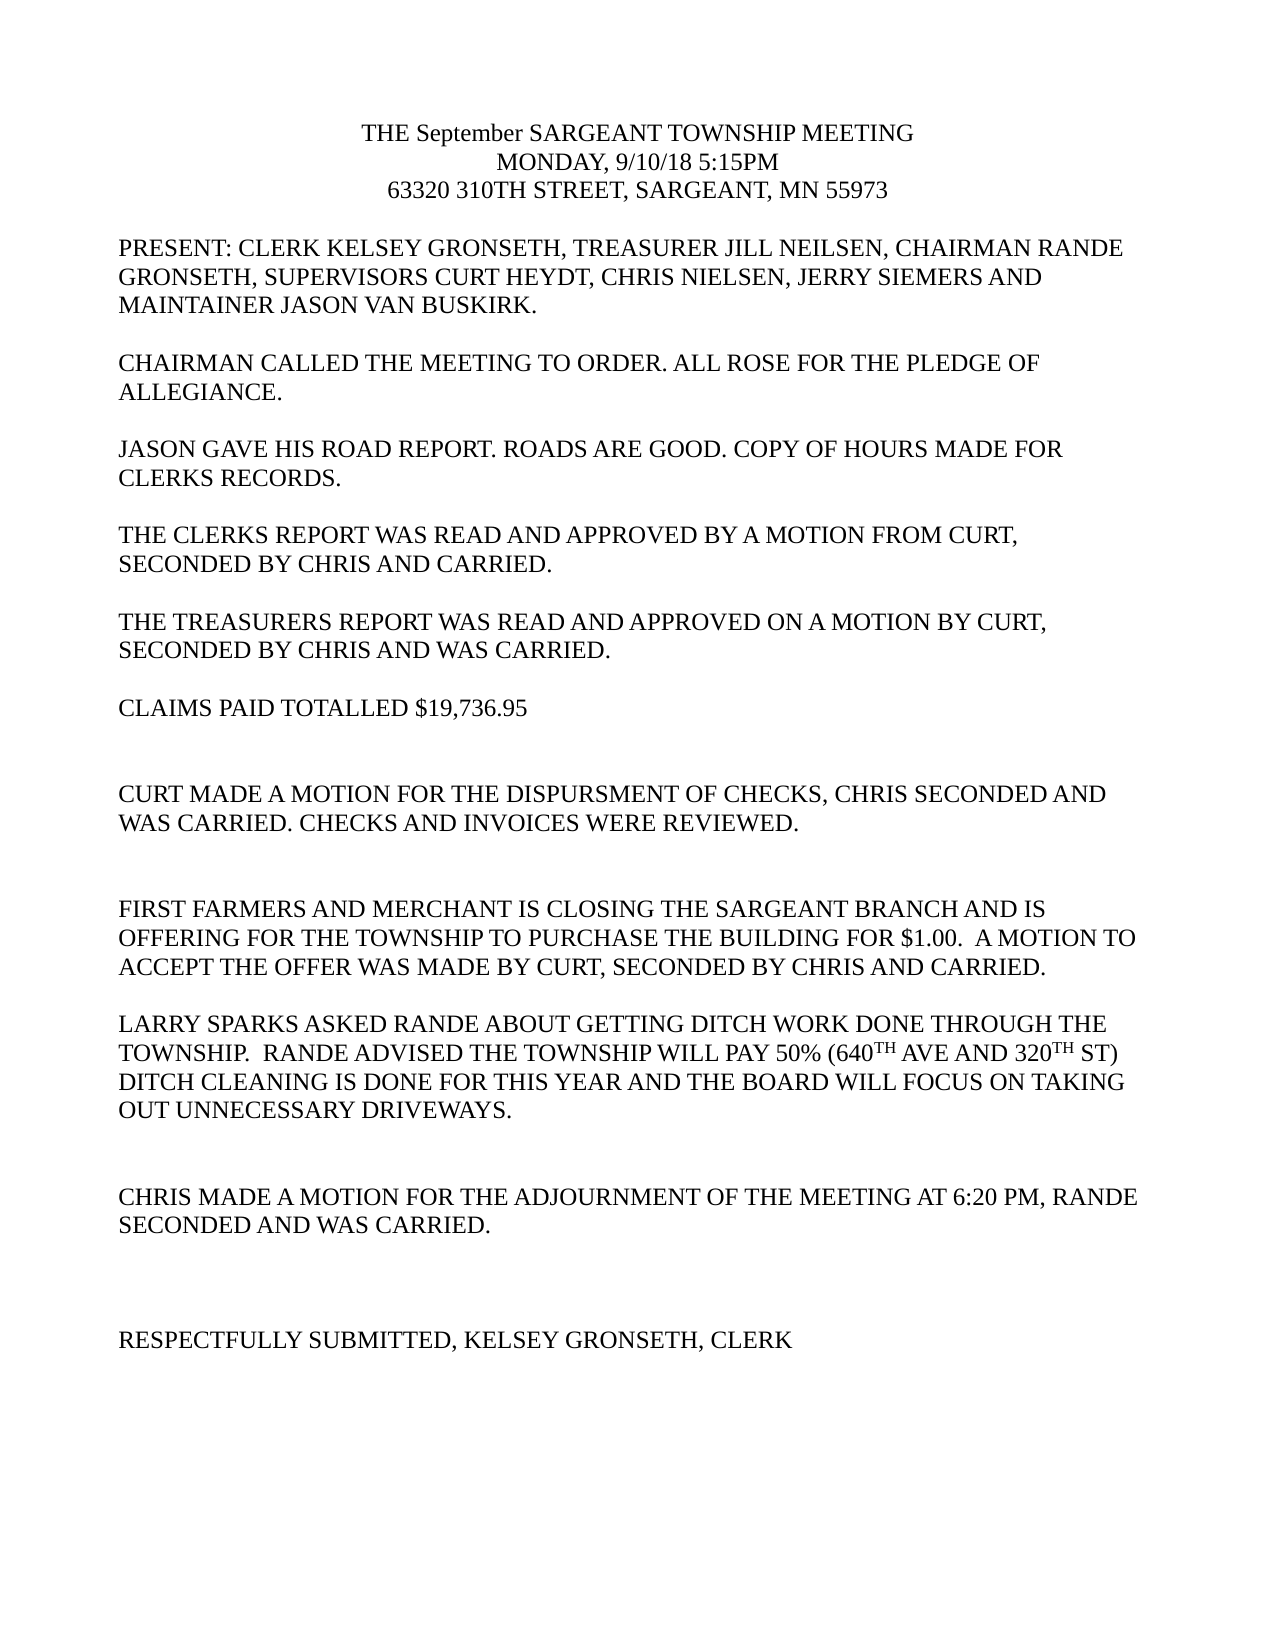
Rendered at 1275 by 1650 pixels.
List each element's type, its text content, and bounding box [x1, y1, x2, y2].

text CHAIRMAN CALLED THE MEETING TO ORDER. ALL ROSE FOR THE PLEDGE OF ALLEGIANCE. [118, 348, 1157, 406]
text CHRIS MADE A MOTION FOR THE ADJOURNMENT OF THE MEETING AT 6:20 PM, RANDE SECONDED AND WAS CARRIED. [118, 1182, 1157, 1239]
text CURT MADE A MOTION FOR THE DISPURSMENT OF CHECKS, CHRIS SECONDED AND WAS CARRIED. CHECKS AND INVOICES WERE REVIEWED. [118, 779, 1157, 837]
text JASON GAVE HIS ROAD REPORT. ROADS ARE GOOD. COPY OF HOURS MADE FOR CLERKS RECORDS. [118, 434, 1157, 492]
text CLAIMS PAID TOTALLED $19,736.95 [118, 693, 1157, 722]
text THE CLERKS REPORT WAS READ AND APPROVED BY A MOTION FROM CURT, SECONDED BY CHRIS AND CARRIED. [118, 521, 1157, 578]
text PRESENT: CLERK KELSEY GRONSETH, TREASURER JILL NEILSEN, CHAIRMAN RANDE GRONSETH, SUPERVISORS CURT HEYDT, CHRIS NIELSEN, JERRY SIEMERS AND MAINTAINER JASON VAN BUSKIRK. [118, 233, 1157, 319]
text LARRY SPARKS ASKED RANDE ABOUT GETTING DITCH WORK DONE THROUGH THE TOWNSHIP. RANDE ADVISED THE TOWNSHIP WILL PAY 50% (640TH AVE AND 320TH ST) [118, 1009, 1157, 1067]
text THE September SARGEANT TOWNSHIP MEETING [118, 118, 1157, 147]
text THE TREASURERS REPORT WAS READ AND APPROVED ON A MOTION BY CURT, SECONDED BY CHRIS AND WAS CARRIED. [118, 607, 1157, 664]
text DITCH CLEANING IS DONE FOR THIS YEAR AND THE BOARD WILL FOCUS ON TAKING OUT UNNECESSARY DRIVEWAYS. [118, 1067, 1157, 1124]
text 63320 310TH STREET, SARGEANT, MN 55973 [118, 176, 1157, 204]
text RESPECTFULLY SUBMITTED, KELSEY GRONSETH, CLERK [118, 1326, 1157, 1354]
text FIRST FARMERS AND MERCHANT IS CLOSING THE SARGEANT BRANCH AND IS OFFERING FOR THE TOWNSHIP TO PURCHASE THE BUILDING FOR $1.00. A MOTION TO ACCEPT THE OFFER WAS MADE BY CURT, SECONDED BY CHRIS AND CARRIED. [118, 894, 1157, 981]
text MONDAY, 9/10/18 5:15PM [118, 147, 1157, 176]
